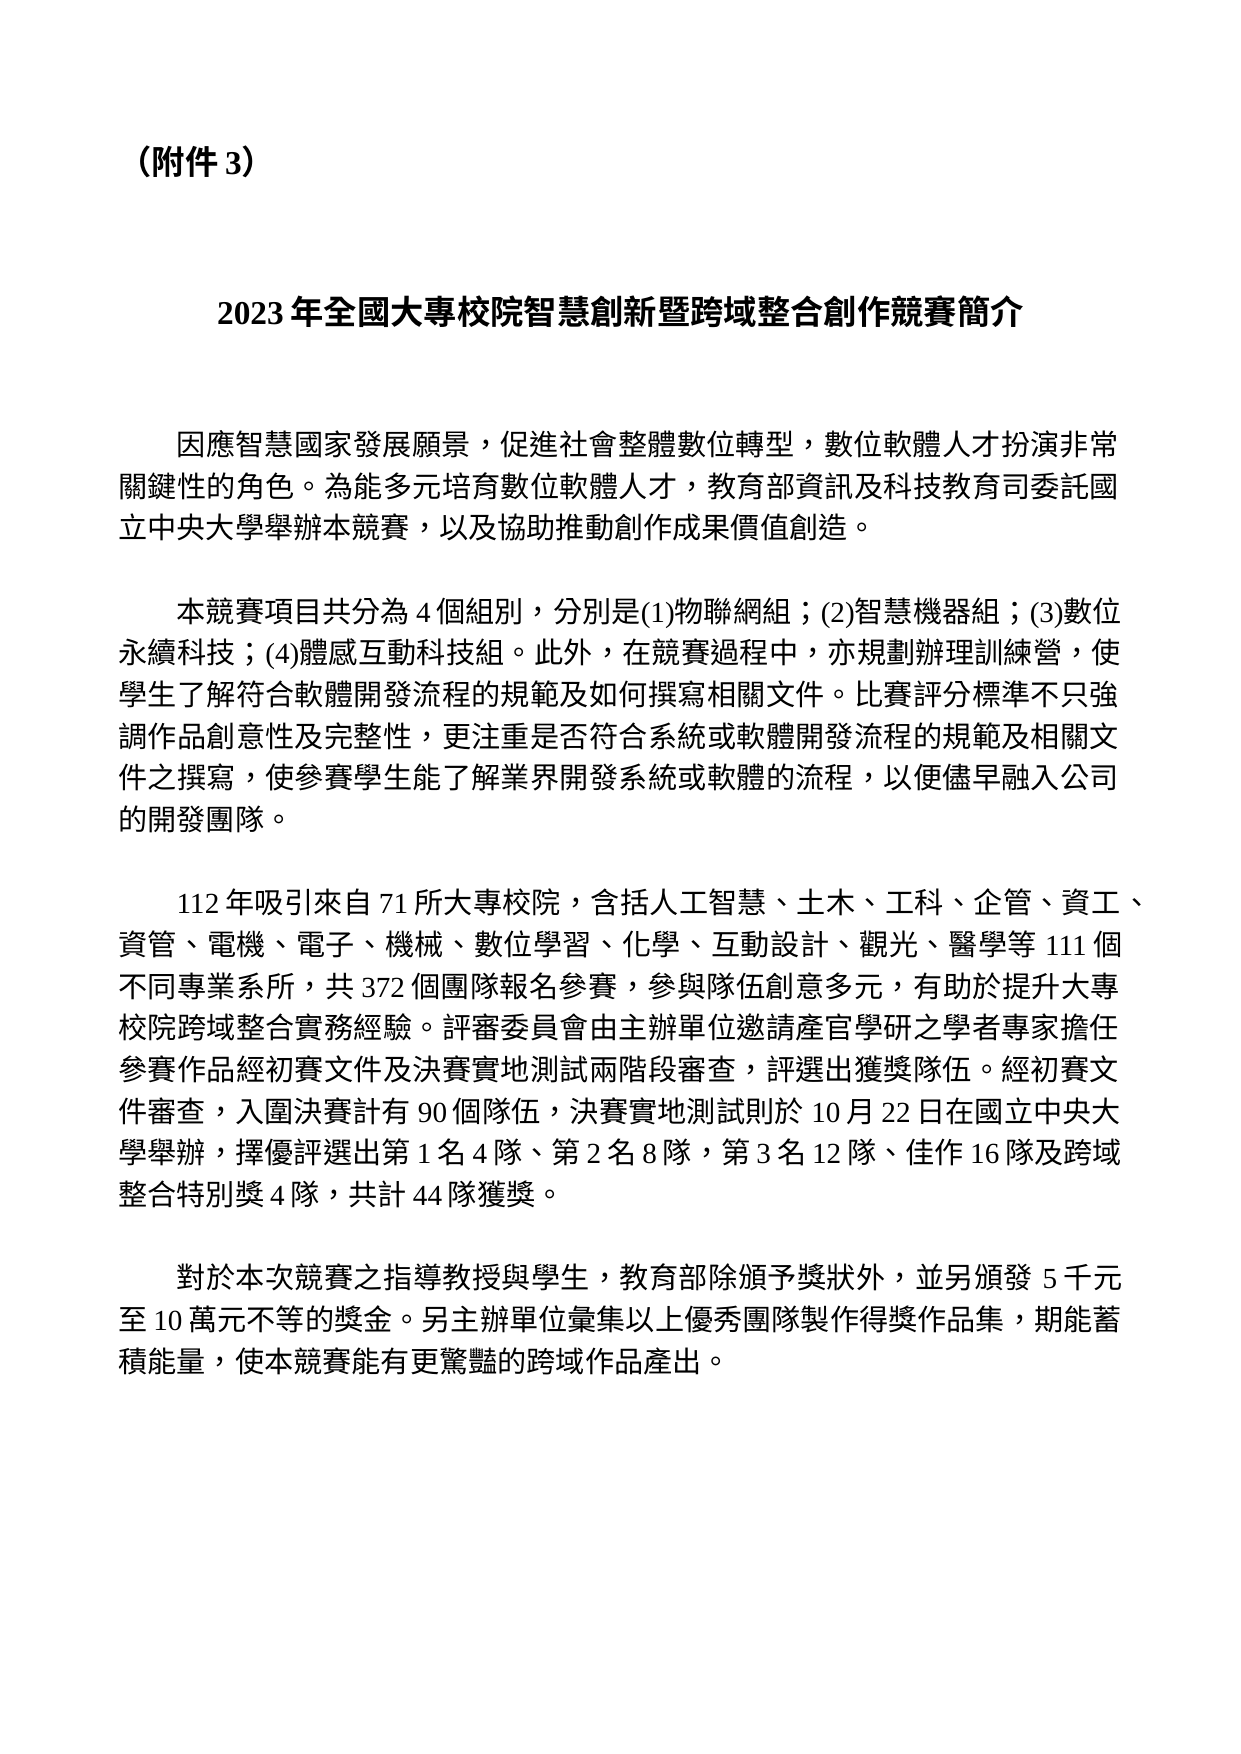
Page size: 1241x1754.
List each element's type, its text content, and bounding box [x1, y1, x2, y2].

text 對於本次競賽之指導教授與學生，教育部除頒予獎狀外，並另頒發5千元至10萬元不等的獎金。另主辦單位彙集以上優秀團隊製作得獎作品集，期能蓄積能量，使本競賽能有更驚豔的跨域作品產出。 [118, 1256, 1122, 1381]
text 本競賽項目共分為4個組別，分別是(1)物聯網組；(2)智慧機器組；(3)數位永續科技；(4)體感互動科技組。此外，在競賽過程中，亦規劃辦理訓練營，使學生了解符合軟體開發流程的規範及如何撰寫相關文件。比賽評分標準不只強調作品創意性及完整性，更注重是否符合系統或軟體開發流程的規範及相關文件之撰寫，使參賽學生能了解業界開發系統或軟體的流程，以便儘早融入公司的開發團隊。 [118, 589, 1122, 839]
text 2023年全國大專校院智慧創新暨跨域整合創作競賽簡介 [118, 272, 1122, 347]
text 因應智慧國家發展願景，促進社會整體數位轉型，數位軟體人才扮演非常關鍵性的角色。為能多元培育數位軟體人才，教育部資訊及科技教育司委託國立中央大學舉辦本競賽，以及協助推動創作成果價值創造。 [118, 422, 1122, 547]
text 112年吸引來自71所大專校院，含括人工智慧、土木、工科、企管、資工、資管、電機、電子、機械、數位學習、化學、互動設計、觀光、醫學等111個不同專業系所，共372個團隊報名參賽，參與隊伍創意多元，有助於提升大專校院跨域整合實務經驗。評審委員會由主辦單位邀請產官學研之學者專家擔任，參賽作品經初賽文件及決賽實地測試兩階段審查，評選出獲獎隊伍。經初賽文件審查，入圍決賽計有90個隊伍，決賽實地測試則於10月22日在國立中央大學舉辦，擇優評選出第1名4隊、第2名8隊，第3名12隊、佳作16隊及跨域整合特別獎4隊，共計44隊獲獎。 [118, 881, 1122, 1214]
text （附件3） [118, 122, 1122, 197]
